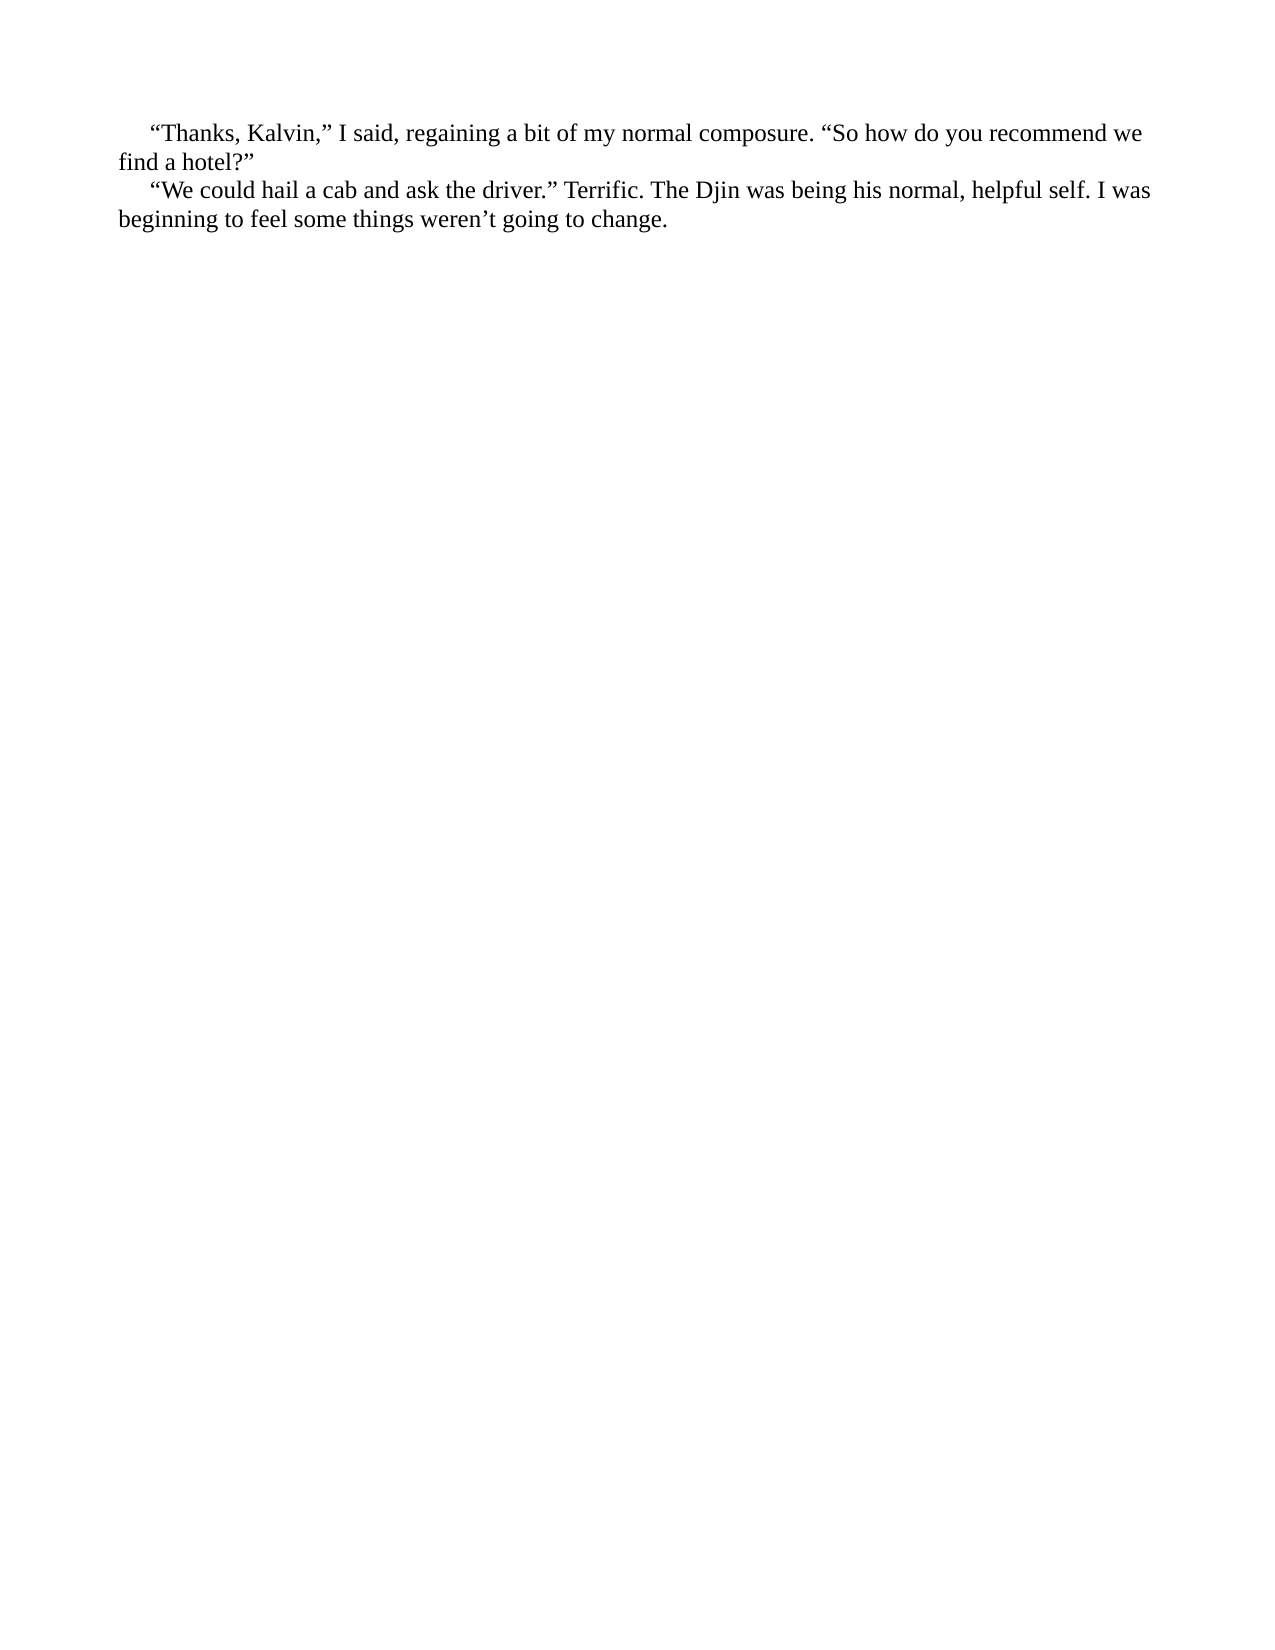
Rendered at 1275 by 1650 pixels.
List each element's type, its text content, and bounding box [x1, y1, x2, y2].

text “Thanks, Kalvin,” I said, regaining a bit of my normal composure. “So how do you recommend we find a hotel?” [118, 118, 1157, 176]
text “We could hail a cab and ask the driver.” Terrific. The Djin was being his normal, helpful self. I was beginning to feel some things weren’t going to change. [118, 176, 1157, 233]
